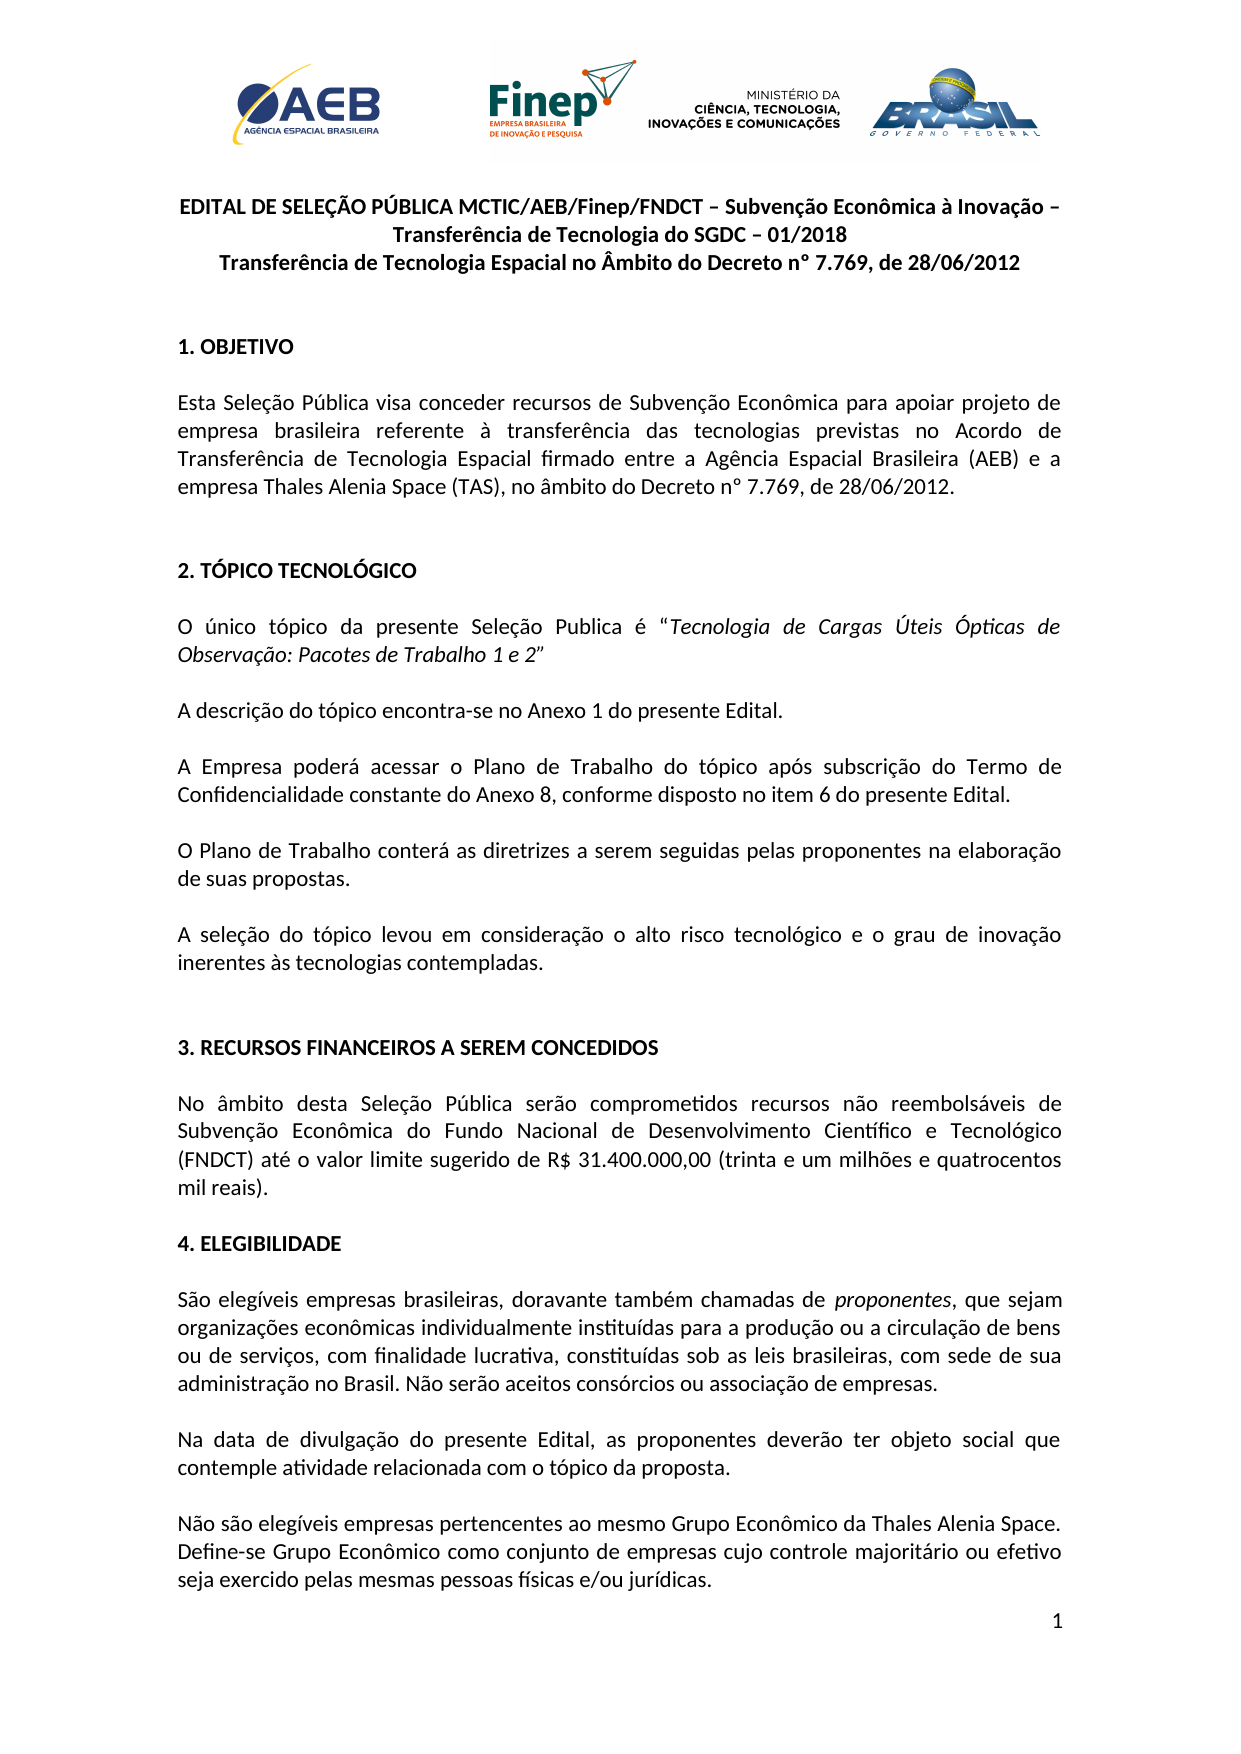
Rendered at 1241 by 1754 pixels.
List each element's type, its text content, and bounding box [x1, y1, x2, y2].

text A seleção do tópico levou em consideração o alto risco tecnológico e o grau de inovação inerentes às tecnologias contempladas. [177, 921, 1063, 977]
text Não são elegíveis empresas pertencentes ao mesmo Grupo Econômico da Thales Alenia Space. Define-se Grupo Econômico como conjunto de empresas cujo controle majoritário ou efetivo seja exercido pelas mesmas pessoas físicas e/ou jurídicas. [177, 1509, 1063, 1593]
text A descrição do tópico encontra-se no Anexo 1 do presente Edital. [177, 696, 1063, 724]
text EDITAL DE SELEÇÃO PÚBLICA MCTIC/AEB/Finep/FNDCT – Subvenção Econômica à Inovação –Transferência de Tecnologia do SGDC – 01/2018 [177, 192, 1063, 248]
text Na data de divulgação do presente Edital, as proponentes deverão ter objeto social que contemple atividade relacionada com o tópico da proposta. [177, 1425, 1063, 1481]
text São elegíveis empresas brasileiras, doravante também chamadas de proponentes, que sejam organizações econômicas individualmente instituídas para a produção ou a circulação de bens ou de serviços, com finalidade lucrativa, constituídas sob as leis brasileiras, com sede de sua administração no Brasil. Não serão aceitos consórcios ou associação de empresas. [177, 1285, 1063, 1397]
text O único tópico da presente Seleção Publica é “Tecnologia de Cargas Úteis Ópticas de Observação: Pacotes de Trabalho 1 e 2” [177, 612, 1063, 668]
text 3. RECURSOS FINANCEIROS A SEREM CONCEDIDOS [177, 1033, 1063, 1061]
text 2. TÓPICO TECNOLÓGICO [177, 556, 1063, 584]
text 1. OBJETIVO [177, 332, 1063, 360]
text Transferência de Tecnologia Espacial no Âmbito do Decreto nº 7.769, de 28/06/2012 [177, 248, 1063, 276]
text 4. ELEGIBILIDADE [177, 1229, 1063, 1257]
text Esta Seleção Pública visa conceder recursos de Subvenção Econômica para apoiar projeto de empresa brasileira referente à transferência das tecnologias previstas no Acordo de Transferência de Tecnologia Espacial firmado entre a Agência Espacial Brasileira (AEB) e a empresa Thales Alenia Space (TAS), no âmbito do Decreto nº 7.769, de 28/06/2012. [177, 388, 1063, 500]
text A Empresa poderá acessar o Plano de Trabalho do tópico após subscrição do Termo de Confidencialidade constante do Anexo 8, conforme disposto no item 6 do presente Edital. [177, 752, 1063, 808]
text No âmbito desta Seleção Pública serão comprometidos recursos não reembolsáveis de Subvenção Econômica do Fundo Nacional de Desenvolvimento Científico e Tecnológico (FNDCT) até o valor limite sugerido de R$ 31.400.000,00 (trinta e um milhões e quatrocentos mil reais). [177, 1089, 1063, 1201]
text O Plano de Trabalho conterá as diretrizes a serem seguidas pelas proponentes na elaboração de suas propostas. [177, 836, 1063, 892]
